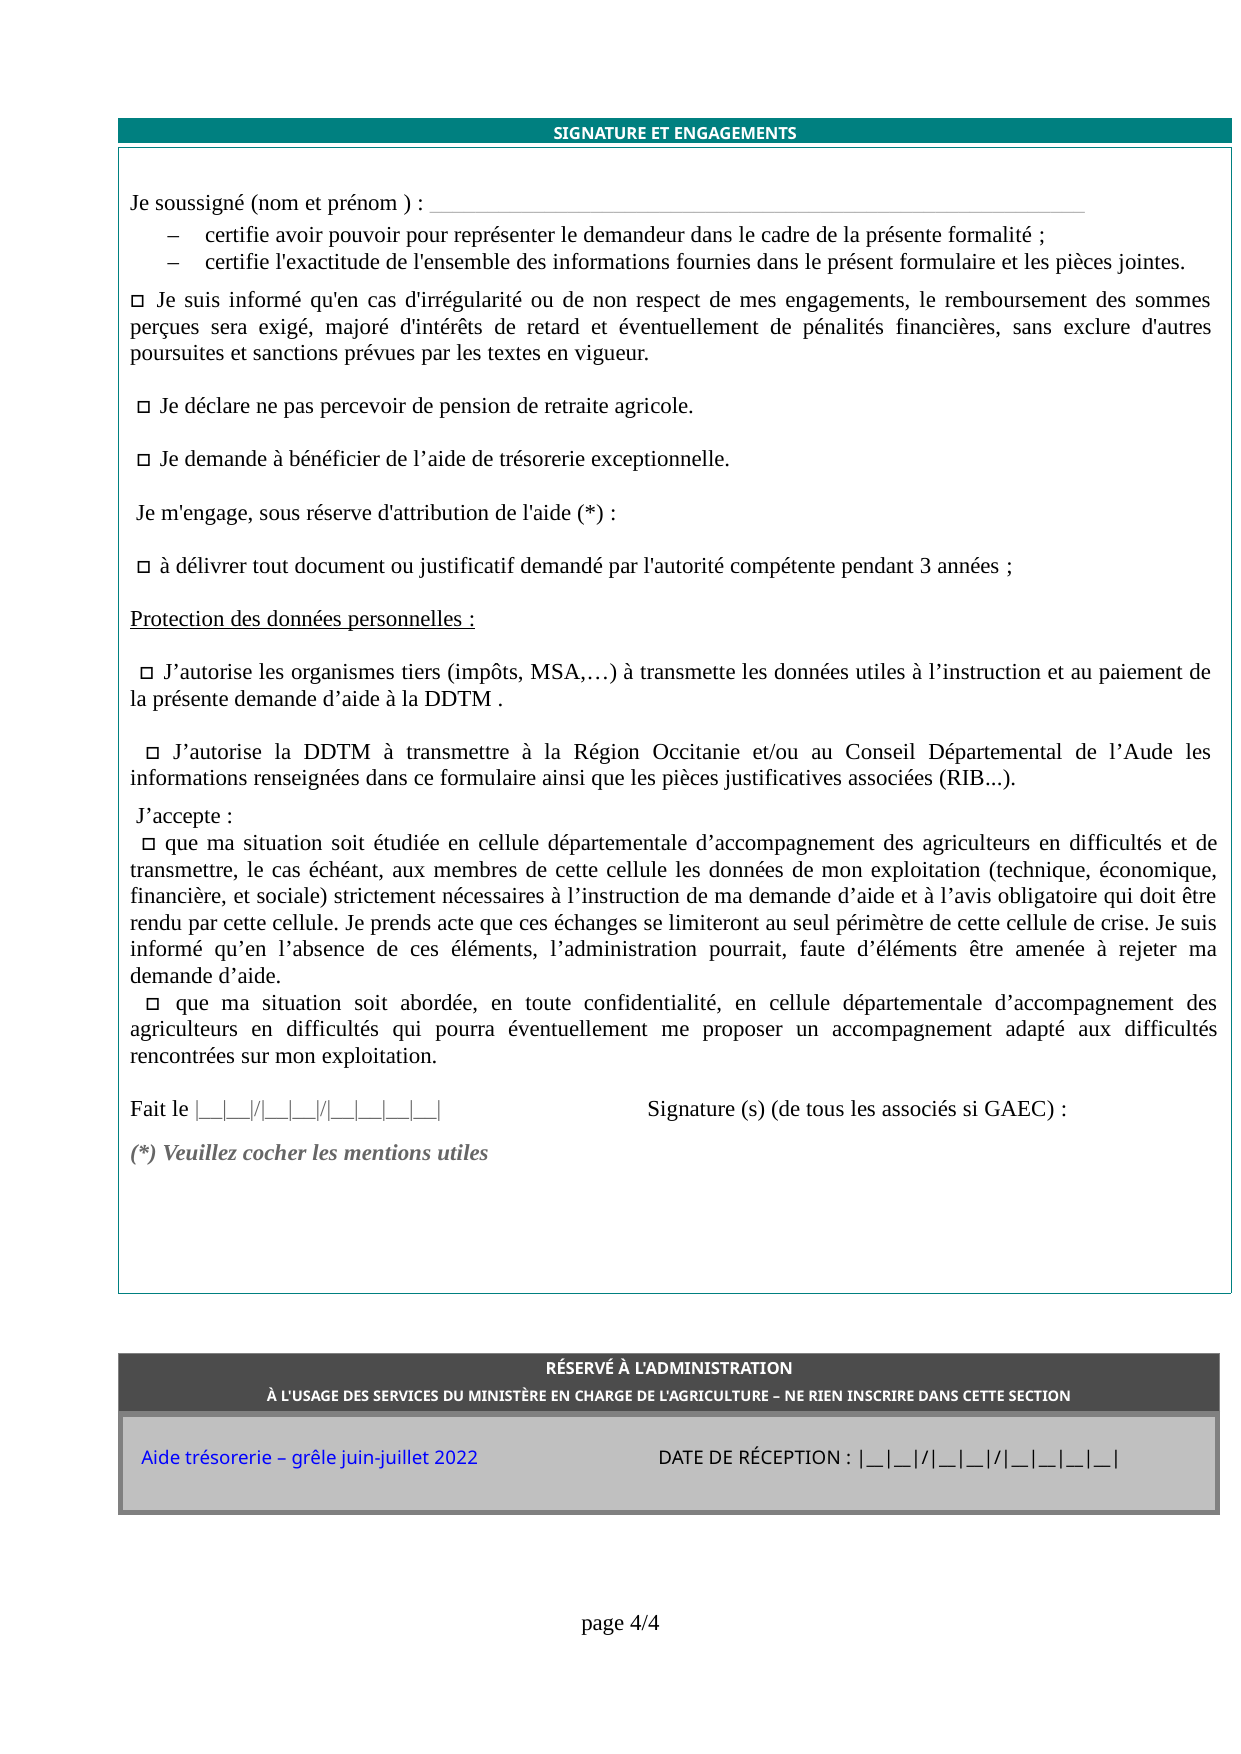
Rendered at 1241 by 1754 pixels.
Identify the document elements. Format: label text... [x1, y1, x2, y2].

text À L'USAGE DES SERVICES DU MINISTÈRE EN CHARGE DE L'AGRICULTURE – NE RIEN INSCRIRE DANS CETTE SECTION [119, 1386, 1219, 1405]
text Aide trésorerie – grêle juin-juillet 2022 DATE DE RÉCEPTION : |__|__|/|__|__|/|__|__|__|__| [141, 1444, 1197, 1470]
list o Je demande à bénéficier de l’aide de trésorerie exceptionnelle. [130, 445, 1213, 472]
text Signature et engagements [119, 122, 1231, 142]
list o Je déclare ne pas percevoir de pension de retraite agricole. [119, 392, 1213, 419]
list certifie avoir pouvoir pour représenter le demandeur dans le cadre de la présente formalité ; [167, 221, 1213, 248]
text (*) Veuillez cocher les mentions utiles [130, 1139, 1213, 1165]
text J’accepte : [130, 802, 1219, 829]
text Je soussigné (nom et prénom ) : _________________________________________________________ [130, 188, 1213, 215]
list o à délivrer tout document ou justificatif demandé par l'autorité compétente pendant 3 années ; [130, 552, 1213, 578]
text Réservé à l'Administration [119, 1357, 1219, 1379]
text o Je suis informé qu'en cas d'irrégularité ou de non respect de mes engagements, le remboursement des sommes perçues sera exigé, majoré d'intérêts de retard et éventuellement de pénalités financières, sans exclure d'autres poursuites et sanctions prévues par les textes en vigueur. [130, 286, 1213, 366]
list Fait le |__|__|/|__|__|/|__|__|__|__| Signature (s) (de tous les associés si GAEC) : [130, 1094, 1219, 1121]
list Je m'engage, sous réserve d'attribution de l'aide (*) : [130, 498, 1213, 525]
list o que ma situation soit étudiée en cellule départementale d’accompagnement des agriculteurs en difficultés et de transmettre, le cas échéant, aux membres de cette cellule les données de mon exploitation (technique, économique, financière, et sociale) strictement nécessaires à l’instruction de ma demande d’aide et à l’avis obligatoire qui doit être rendu par cette cellule. Je prends acte que ces échanges se limiteront au seul périmètre de cette cellule de crise. Je suis informé qu’en l’absence de ces éléments, l’administration pourrait, faute d’éléments être amenée à rejeter ma demande d’aide. [130, 829, 1219, 988]
text o J’autorise la DDTM à transmettre à la Région Occitanie et/ou au Conseil Départemental de l’Aude les informations renseignées dans ce formulaire ainsi que les pièces justificatives associées (RIB...). [130, 737, 1213, 791]
list certifie l'exactitude de l'ensemble des informations fournies dans le présent formulaire et les pièces jointes. [167, 248, 1213, 274]
text Protection des données personnelles : [130, 605, 1213, 631]
list o que ma situation soit abordée, en toute confidentialité, en cellule départementale d’accompagnement des agriculteurs en difficultés qui pourra éventuellement me proposer un accompagnement adapté aux difficultés rencontrées sur mon exploitation. [130, 988, 1219, 1068]
text o J’autorise les organismes tiers (impôts, MSA,…) à transmette les données utiles à l’instruction et au paiement de la présente demande d’aide à la DDTM . [130, 658, 1213, 711]
